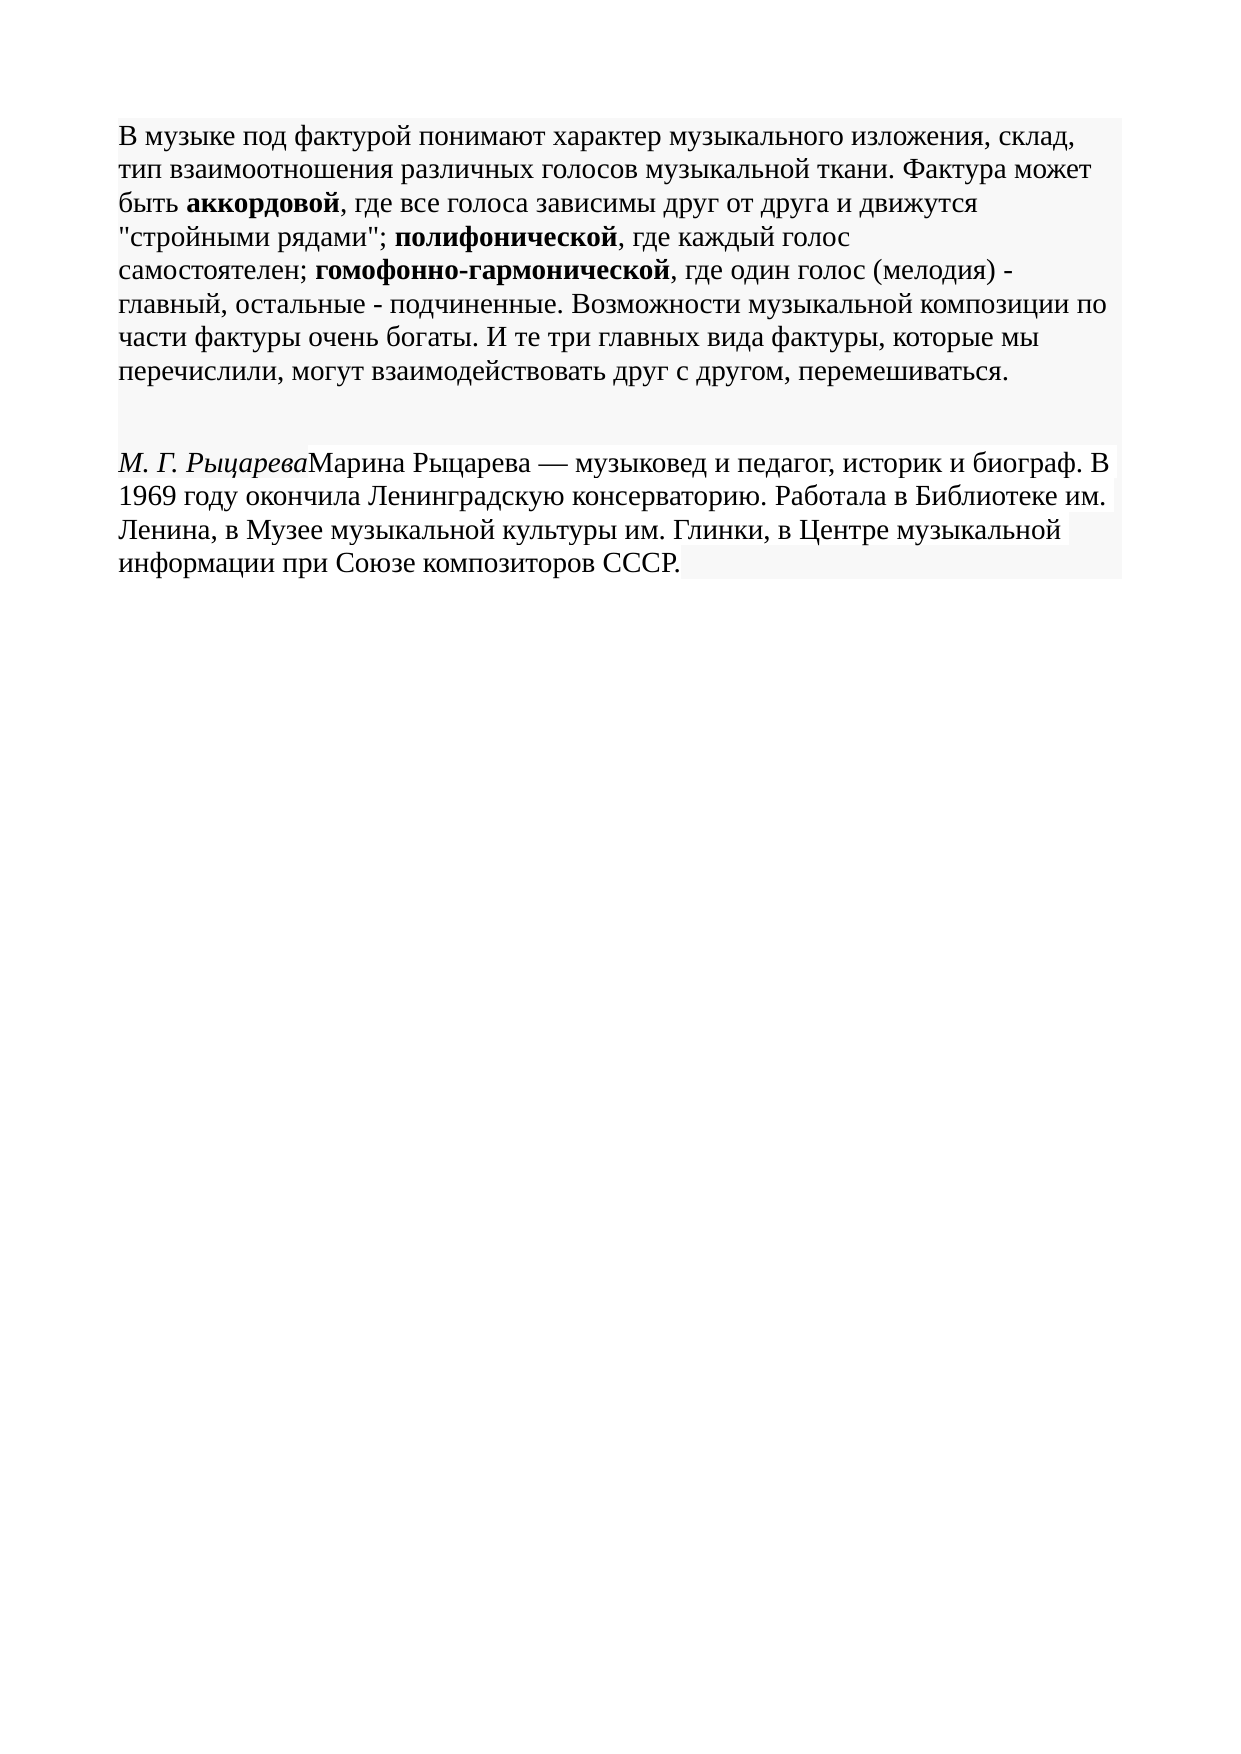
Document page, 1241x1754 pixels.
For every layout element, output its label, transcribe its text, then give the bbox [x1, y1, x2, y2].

text В музыке под фактурой понимают характер музыкального изложения, склад, тип взаимоотношения различных голосов музыкальной ткани. Фактура может быть аккордовой, где все голоса зависимы друг от друга и движутся "стройными рядами"; полифонической, где каждый голос самостоятелен; гомофонно-гармонической, где один голос (мелодия) - главный, остальные - подчиненные. Возможности музыкальной композиции по части фактуры очень богаты. И те три главных вида фактуры, которые мы перечислили, могут взаимодействовать друг с другом, перемешиваться. [118, 118, 1122, 386]
text М. Г. РыцареваМарина Рыцарева — музыковед и педагог, историк и биограф. В 1969 году окончила Ленинградскую консерваторию. Работала в Библиотеке им. Ленина, в Музее музыкальной культуры им. Глинки, в Центре музыкальной информации при Союзе композиторов СССР. [118, 445, 1122, 579]
